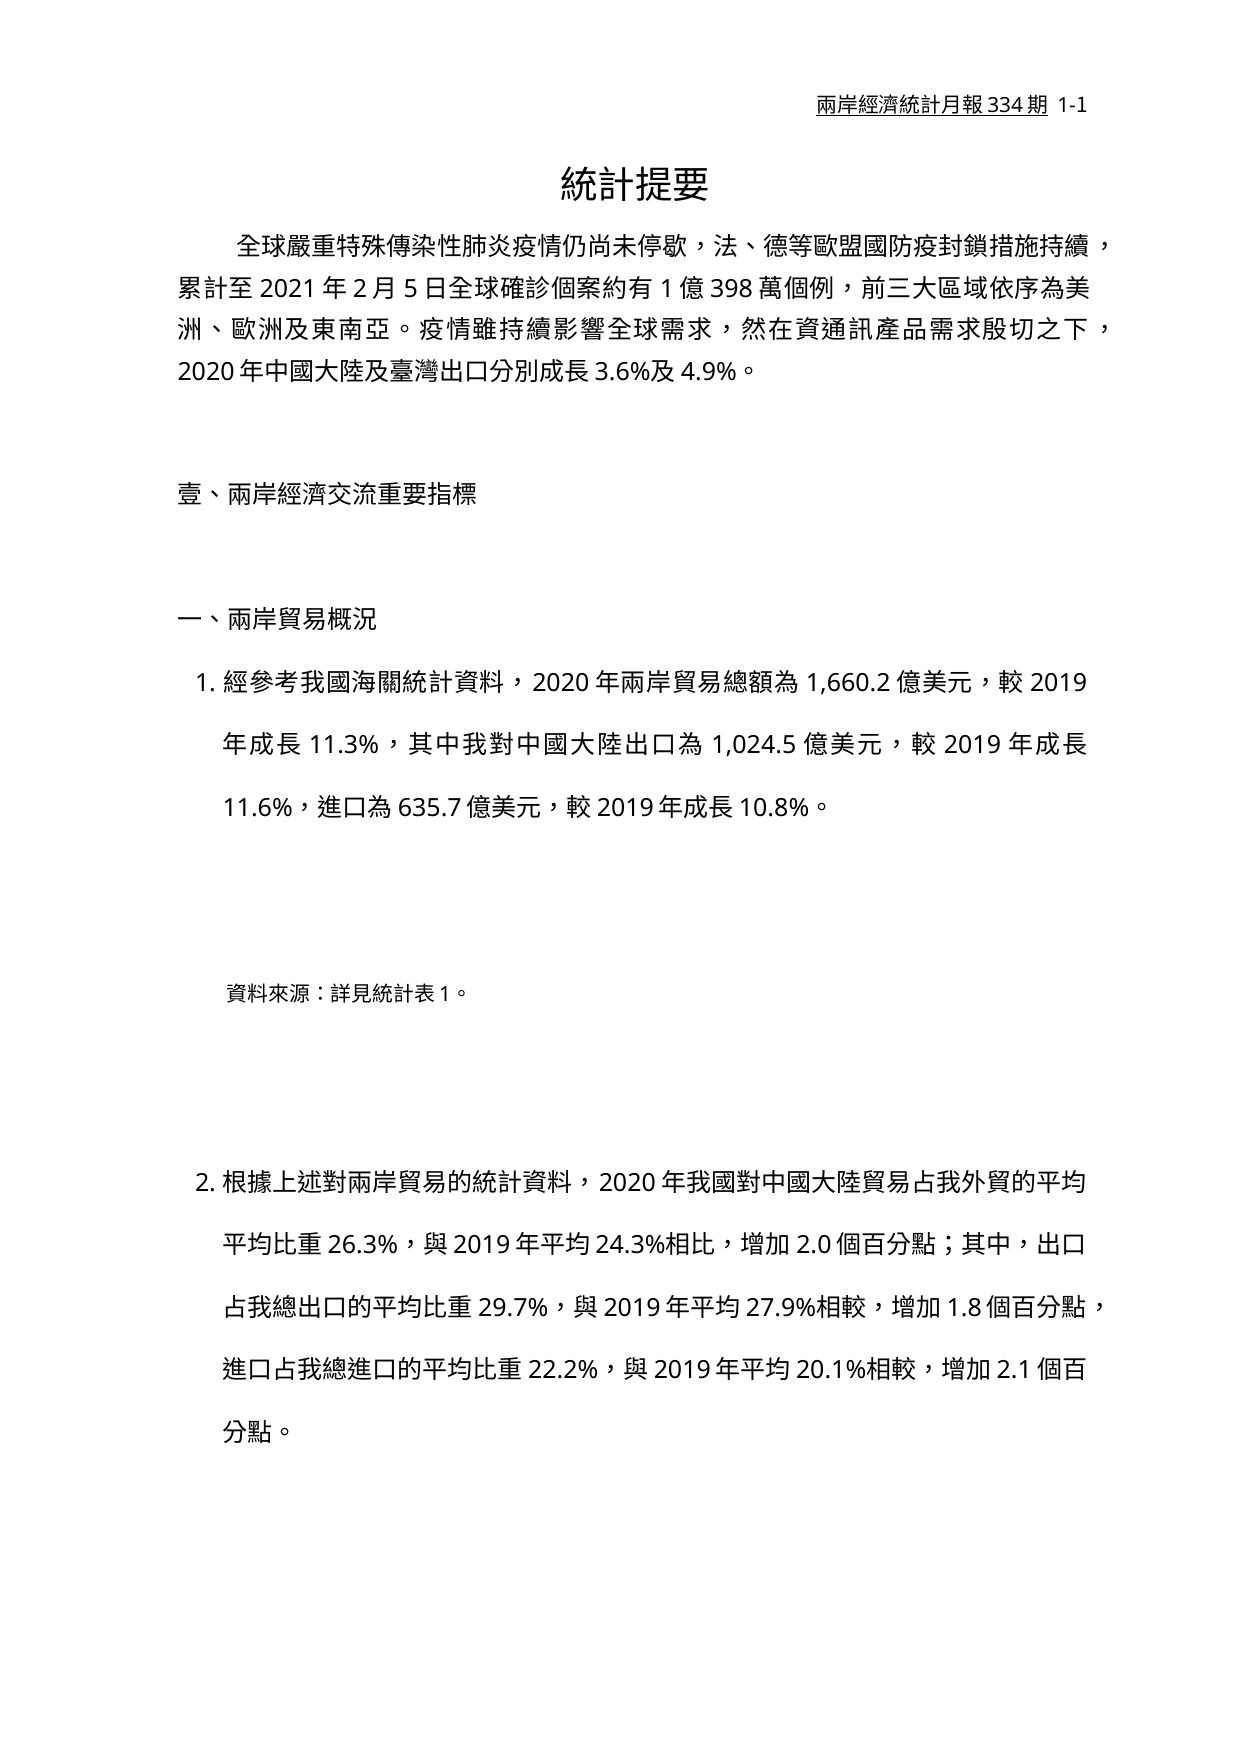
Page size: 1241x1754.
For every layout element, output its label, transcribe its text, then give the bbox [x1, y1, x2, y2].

text 壹、兩岸經濟交流重要指標 [177, 451, 1087, 514]
text 統計提要 [177, 141, 1093, 203]
text 2. 根據上述對兩岸貿易的統計資料，2020年我國對中國大陸貿易占我外貿的平均平均比重26.3%，與2019年平均24.3%相比，增加2.0個百分點；其中，出口占我總出口的平均比重29.7%，與2019年平均27.9%相較，增加1.8個百分點，進口占我總進口的平均比重22.2%，與2019年平均20.1%相較，增加2.1個百分點。 [195, 1139, 1087, 1451]
text 1. 經參考我國海關統計資料，2020年兩岸貿易總額為1,660.2億美元，較2019年成長11.3%，其中我對中國大陸出口為1,024.5億美元，較2019年成長11.6%，進口為635.7億美元，較2019年成長10.8%。 [195, 639, 1087, 826]
text 全球嚴重特殊傳染性肺炎疫情仍尚未停歇，法、德等歐盟國防疫封鎖措施持續，累計至2021年2月5日全球確診個案約有1億398萬個例，前三大區域依序為美洲、歐洲及東南亞。疫情雖持續影響全球需求，然在資通訊產品需求殷切之下，2020年中國大陸及臺灣出口分別成長3.6%及4.9%。 [177, 222, 1093, 310]
text 一、兩岸貿易概況 [177, 576, 1087, 639]
text 資料來源：詳見統計表1。 [177, 951, 1087, 1014]
text 全球嚴重特殊傳染性肺炎疫情仍尚未停歇，法、德等歐盟國防疫封鎖措施持續，累計至2021年2月5日全球確診個案約有1億398萬個例，前三大區域依序為美洲、歐洲及東南亞。疫情雖持續影響全球需求，然在資通訊產品需求殷切之下，2020年中國大陸及臺灣出口分別成長3.6%及4.9%。 [177, 346, 1093, 389]
